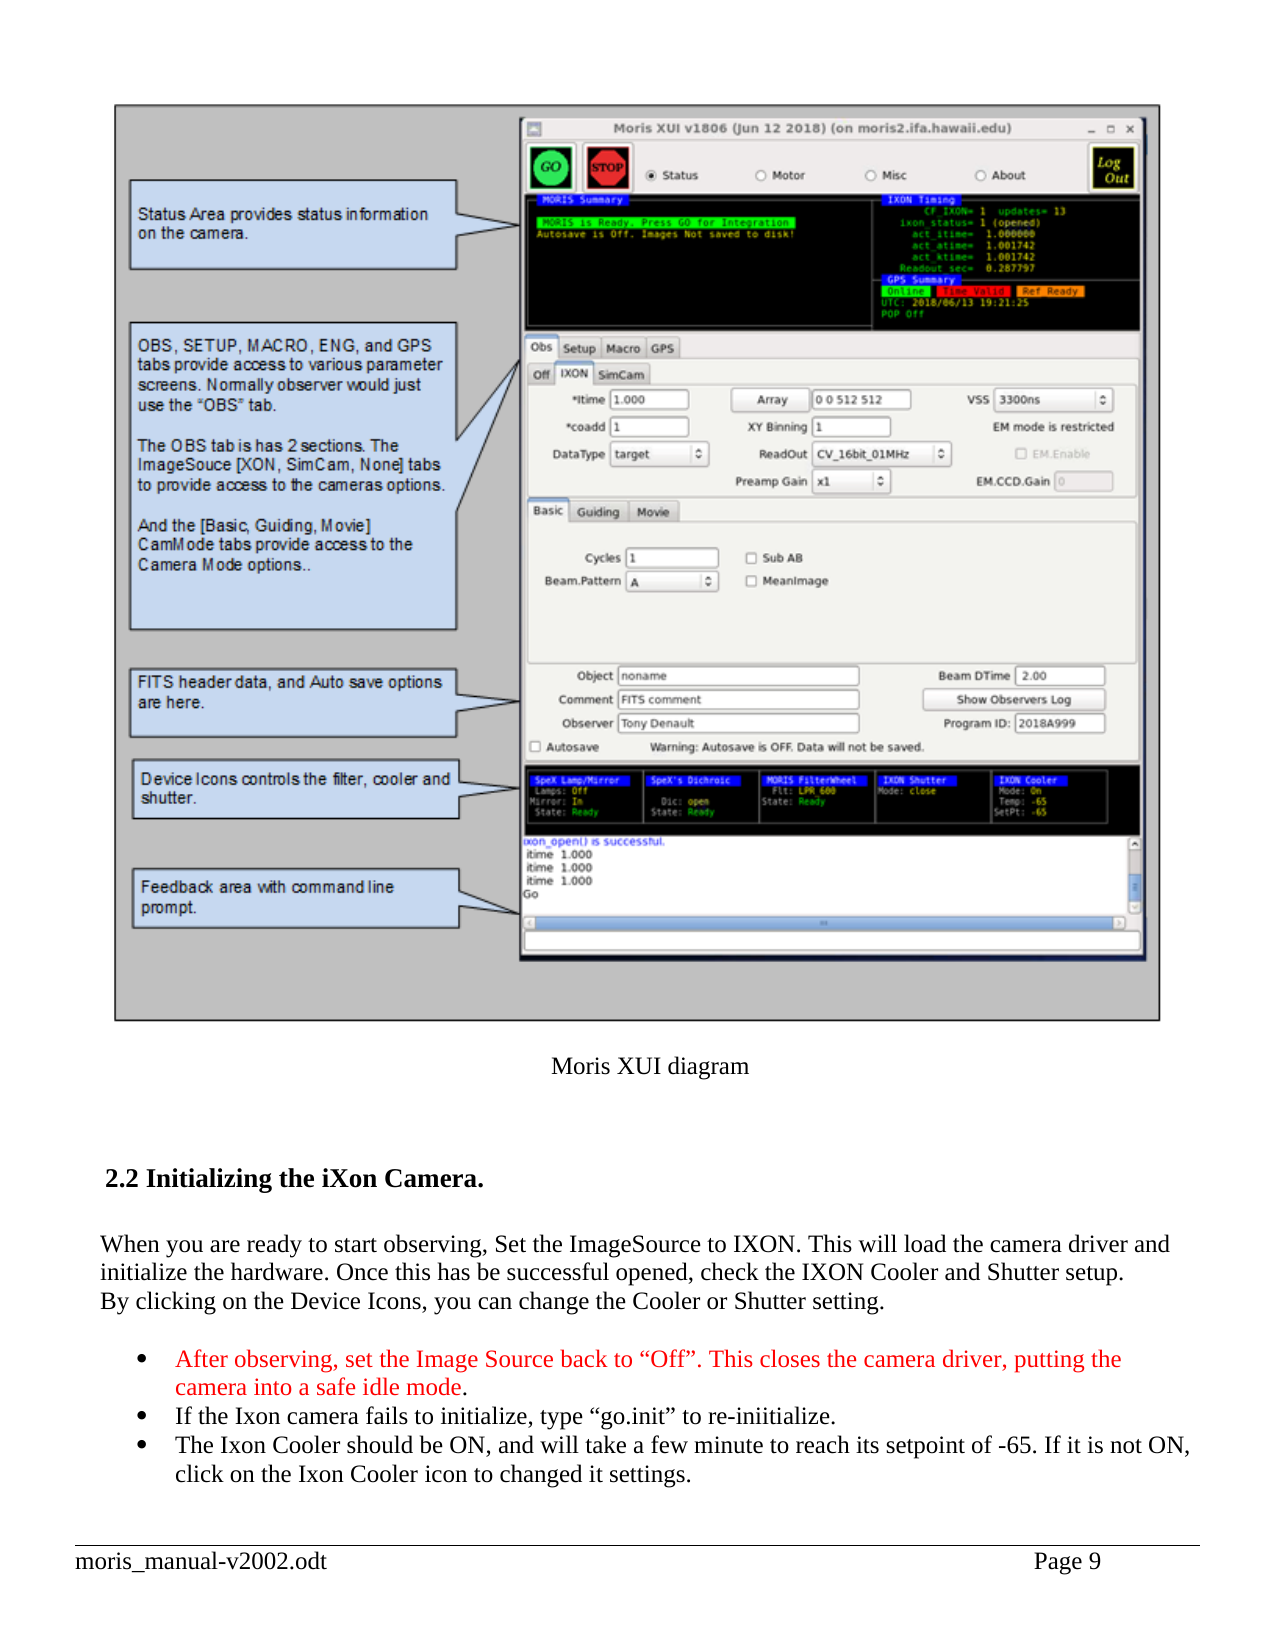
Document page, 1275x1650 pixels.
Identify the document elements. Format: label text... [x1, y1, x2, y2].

list The Ixon Cooler should be ON, and will take a few minute to reach its setpoint of -65. If it is not ON, click on the Ixon Cooler icon to changed it settings. [137, 1430, 1200, 1487]
subtitle 2.2 Initializing the iXon Camera. [105, 1163, 1200, 1194]
picture [113, 103, 1162, 1023]
list If the Ixon camera fails to initialize, type “go.init” to re-iniitialize. [137, 1401, 1200, 1430]
text By clicking on the Device Icons, you can change the Cooler or Shutter setting. [100, 1286, 1200, 1315]
text Moris XUI diagram [100, 1051, 1200, 1080]
list After observing, set the Image Source back to “Off”. This closes the camera driver, putting the camera into a safe idle mode. [137, 1344, 1200, 1401]
text When you are ready to start observing, Set the ImageSource to IXON. This will load the camera driver and initialize the hardware. Once this has be successful opened, check the IXON Cooler and Shutter setup. [100, 1229, 1200, 1286]
